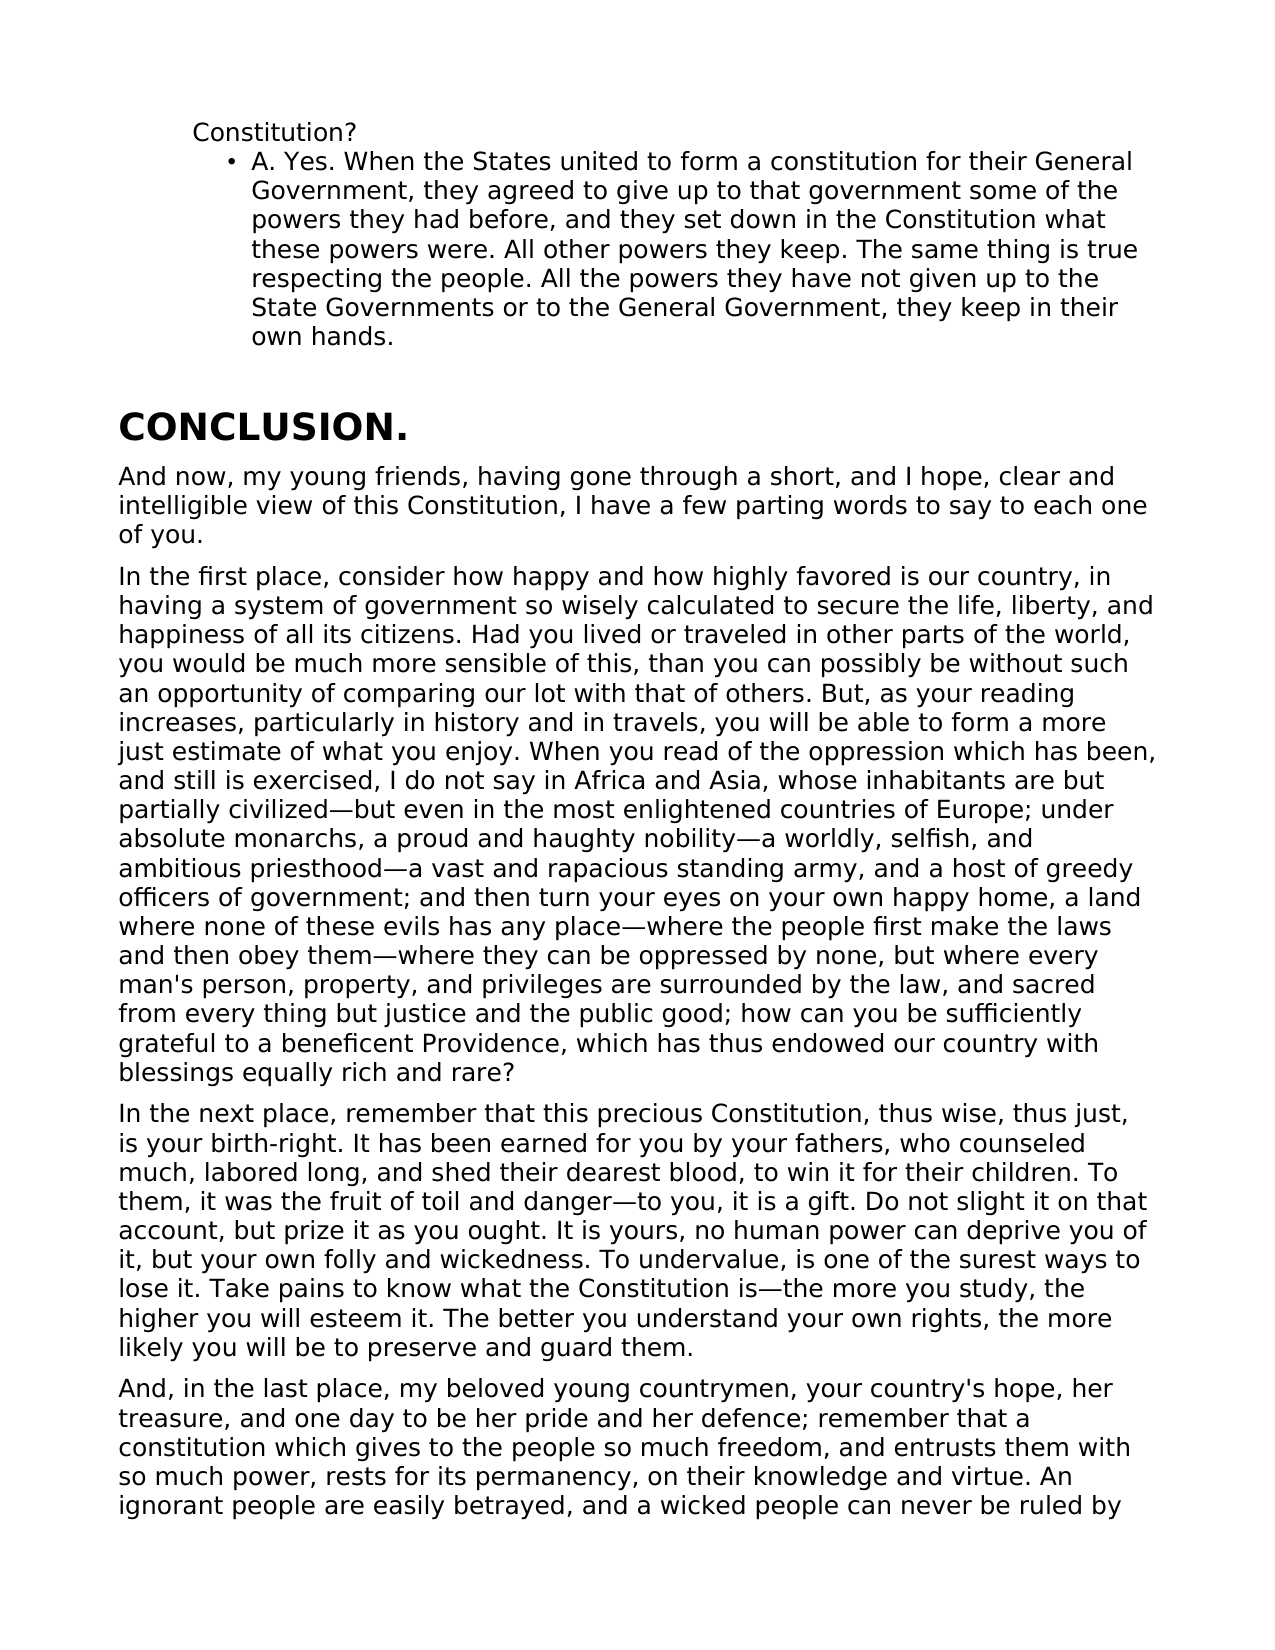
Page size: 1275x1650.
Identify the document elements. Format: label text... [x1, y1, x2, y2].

text In the first place, consider how happy and how highly favored is our country, in having a system of government so wisely calculated to secure the life, liberty, and happiness of all its citizens. Had you lived or traveled in other parts of the world, you would be much more sensible of this, than you can possibly be without such an opportunity of comparing our lot with that of others. But, as your reading increases, particularly in history and in travels, you will be able to form a more just estimate of what you enjoy. When you read of the oppression which has been, and still is exercised, I do not say in Africa and Asia, whose inhabitants are but partially civilized—but even in the most enlightened countries of Europe; under absolute monarchs, a proud and haughty nobility—a worldly, selfish, and ambitious priesthood—a vast and rapacious standing army, and a host of greedy officers of government; and then turn your eyes on your own happy home, a land where none of these evils has any place—where the people first make the laws and then obey them—where they can be oppressed by none, but where every man's person, property, and privileges are surrounded by the law, and sacred from every thing but justice and the public good; how can you be sufficiently grateful to a beneficent Providence, which has thus endowed our country with blessings equally rich and rare? [118, 562, 1157, 1087]
subtitle CONCLUSION. [118, 406, 1157, 449]
text And, in the last place, my beloved young countrymen, your country's hope, her treasure, and one day to be her pride and her defence; remember that a constitution which gives to the people so much freedom, and entrusts them with so much power, rests for its permanency, on their knowledge and virtue. An ignorant people are easily betrayed, and a wicked people can never be ruled by [118, 1374, 1157, 1520]
text And now, my young friends, having gone through a short, and I hope, clear and intelligible view of this Constitution, I have a few parting words to say to each one of you. [118, 462, 1157, 549]
list A. Yes. When the States united to form a constitution for their General Government, they agreed to give up to that government some of the powers they had before, and they set down in the Constitution what these powers were. All other powers they keep. The same thing is true respecting the people. All the powers they have not given up to the State Governments or to the General Government, they keep in their own hands. [236, 147, 1157, 351]
text In the next place, remember that this precious Constitution, thus wise, thus just, is your birth-right. It has been earned for you by your fathers, who counseled much, labored long, and shed their dearest blood, to win it for their children. To them, it was the fruit of toil and danger—to you, it is a gift. Do not slight it on that account, but prize it as you ought. It is yours, no human power can deprive you of it, but your own folly and wickedness. To undervalue, is one of the surest ways to lose it. Take pains to know what the Constitution is—the more you study, the higher you will esteem it. The better you understand your own rights, the more likely you will be to preserve and guard them. [118, 1099, 1157, 1362]
list Constitution? [177, 118, 1157, 147]
